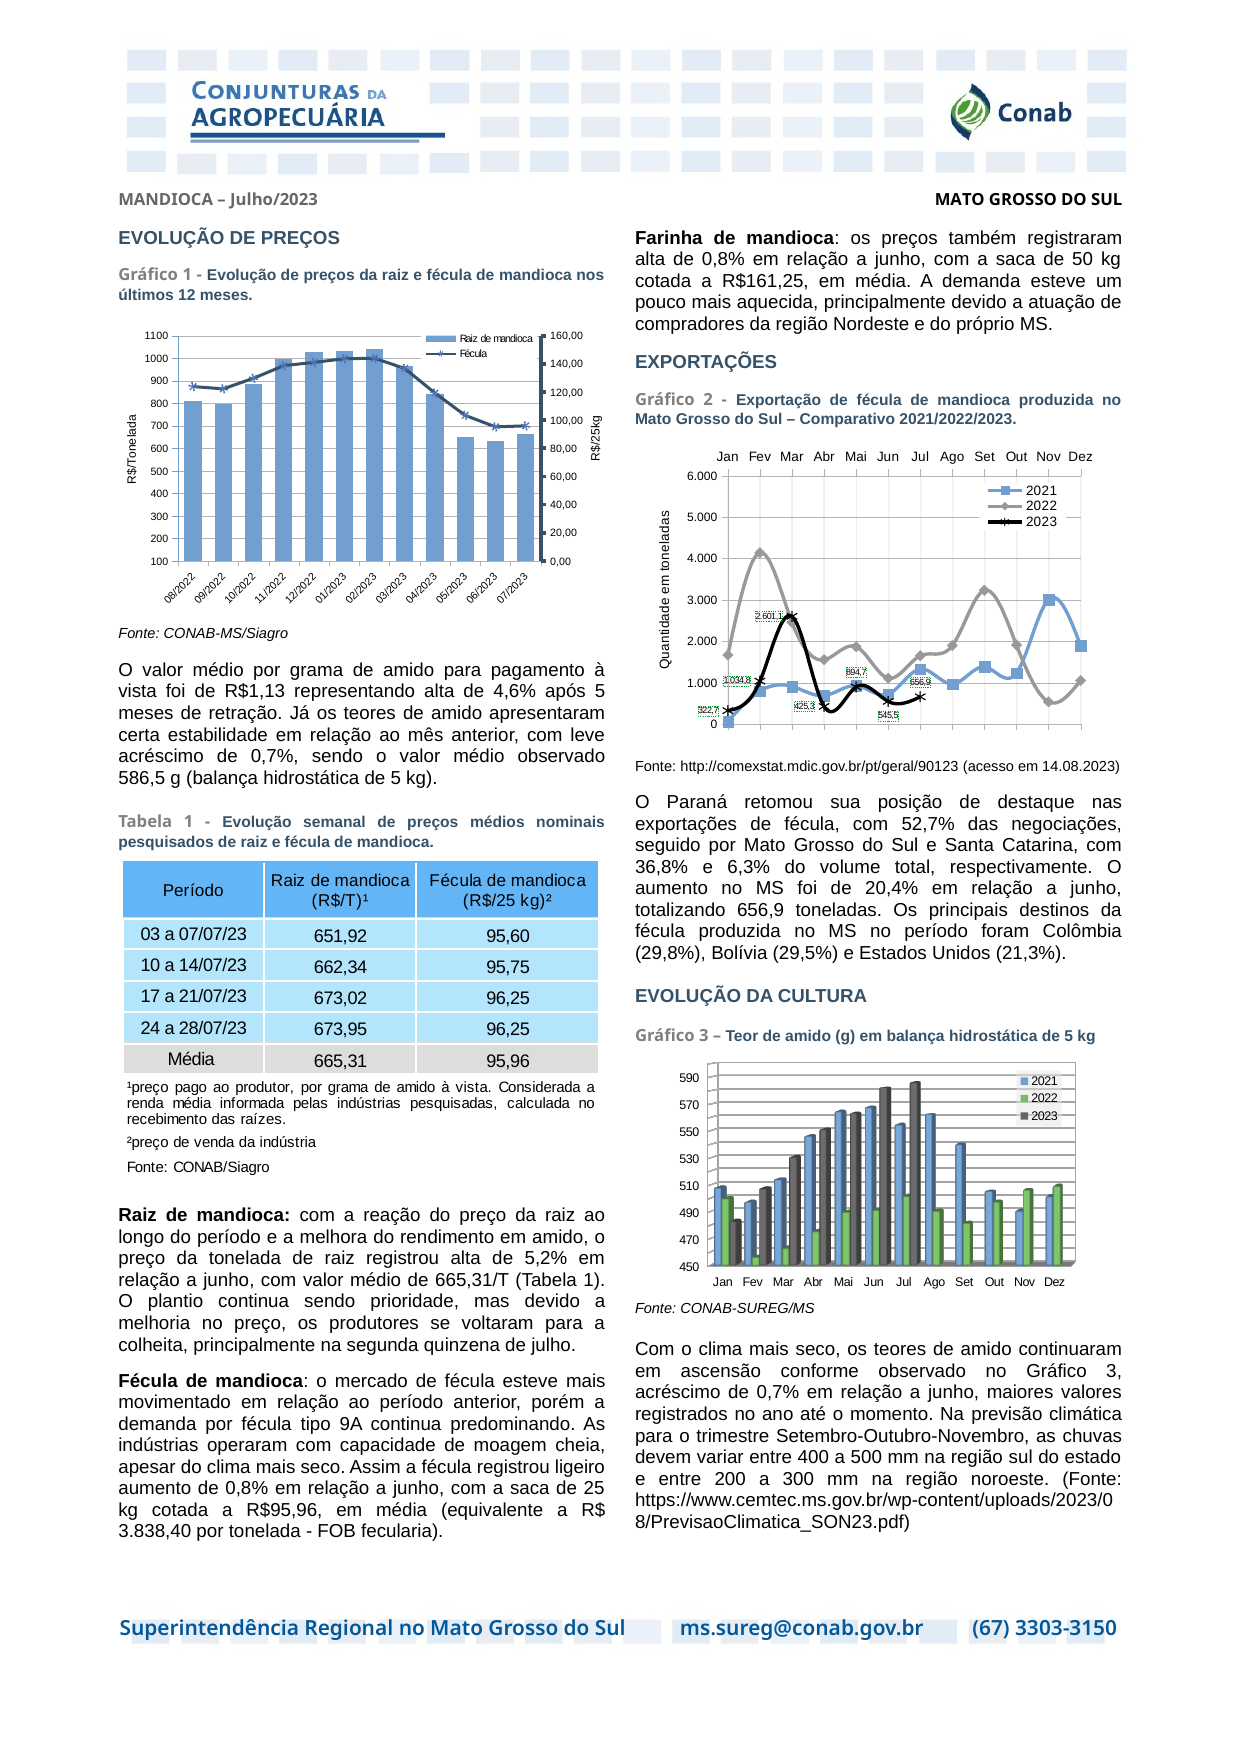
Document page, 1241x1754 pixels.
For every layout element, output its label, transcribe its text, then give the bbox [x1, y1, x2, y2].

text Gráfico 3 – Teor de amido (g) em balança hidrostática de 5 kg [635, 1023, 1122, 1046]
text Fonte: CONAB-SUREG/MS [635, 1300, 1122, 1317]
text Fécula de mandioca: o mercado de fécula esteve mais movimentado em relação ao período anterior, porém a demanda por fécula tipo 9A continua predominando. As indústrias operaram com capacidade de moagem cheia, apesar do clima mais seco. Assim a fécula registrou ligeiro aumento de 0,8% em relação a junho, com a saca de 25 kg cotada a R$95,96, em média (equivalente a R$ 3.838,40 por tonelada - FOB fecularia). [118, 1369, 605, 1542]
text Com o clima mais seco, os teores de amido continuaram em ascensão conforme observado no Gráfico 3, acréscimo de 0,7% em relação a junho, maiores valores registrados no ano até o momento. Na previsão climática para o trimestre Setembro-Outubro-Novembro, as chuvas devem variar entre 400 a 500 mm na região sul do estado e entre 200 a 300 mm na região noroeste. (Fonte: https://www.cemtec.ms.gov.br/wp-content/uploads/2023/08/PrevisaoClimatica_SON23.pdf) [635, 1338, 1122, 1532]
text EVOLUÇÃO DA CULTURA [635, 985, 1122, 1006]
text Fonte: http://comexstat.mdic.gov.br/pt/geral/90123 (acesso em 14.08.2023) [635, 757, 1122, 774]
text Fonte: CONAB-MS/Siagro [118, 625, 605, 642]
text O Paraná retomou sua posição de destaque nas exportações de fécula, com 52,7% das negociações, seguido por Mato Grosso do Sul e Santa Catarina, com 36,8% e 6,3% do volume total, respectivamente. O aumento no MS foi de 20,4% em relação a junho, totalizando 656,9 toneladas. Os principais destinos da fécula produzida no MS no período foram Colômbia (29,8%), Bolívia (29,5%) e Estados Unidos (21,3%). [635, 791, 1122, 963]
table_header MATO GROSSO DO SUL [638, 177, 1122, 210]
text Tabela 1 - Evolução semanal de preços médios nominais pesquisados de raiz e fécula de mandioca. [118, 810, 605, 850]
text O valor médio por grama de amido para pagamento à vista foi de R$1,13 representando alta de 4,6% após 5 meses de retração. Já os teores de amido apresentaram certa estabilidade em relação ao mês anterior, com leve acréscimo de 0,7%, sendo o valor médio observado 586,5 g (balança hidrostática de 5 kg). [118, 659, 605, 788]
text Gráfico 1 - Evolução de preços da raiz e fécula de mandioca nos últimos 12 meses. [118, 263, 605, 303]
text EVOLUÇÃO DE PREÇOS [118, 227, 605, 248]
text Gráfico 2 - Exportação de fécula de mandioca produzida no Mato Grosso do Sul – Comparativo 2021/2022/2023. [635, 387, 1122, 428]
text Farinha de mandioca: os preços também registraram alta de 0,8% em relação a junho, com a saca de 50 kg cotada a R$161,25, em média. A demanda esteve um pouco mais aquecida, principalmente devido a atuação de compradores da região Nordeste e do próprio MS. [635, 227, 1122, 334]
table_header MANDIOCA – Julho/2023 [118, 177, 605, 210]
text Raiz de mandioca: com a reação do preço da raiz ao longo do período e a melhora do rendimento em amido, o preço da tonelada de raiz registrou alta de 5,2% em relação a junho, com valor médio de 665,31/T (Tabela 1). O plantio continua sendo prioridade, mas devido a melhoria no preço, os produtores se voltaram para a colheita, principalmente na segunda quinzena de julho. [118, 1204, 605, 1355]
text EXPORTAÇÕES [635, 351, 1122, 373]
